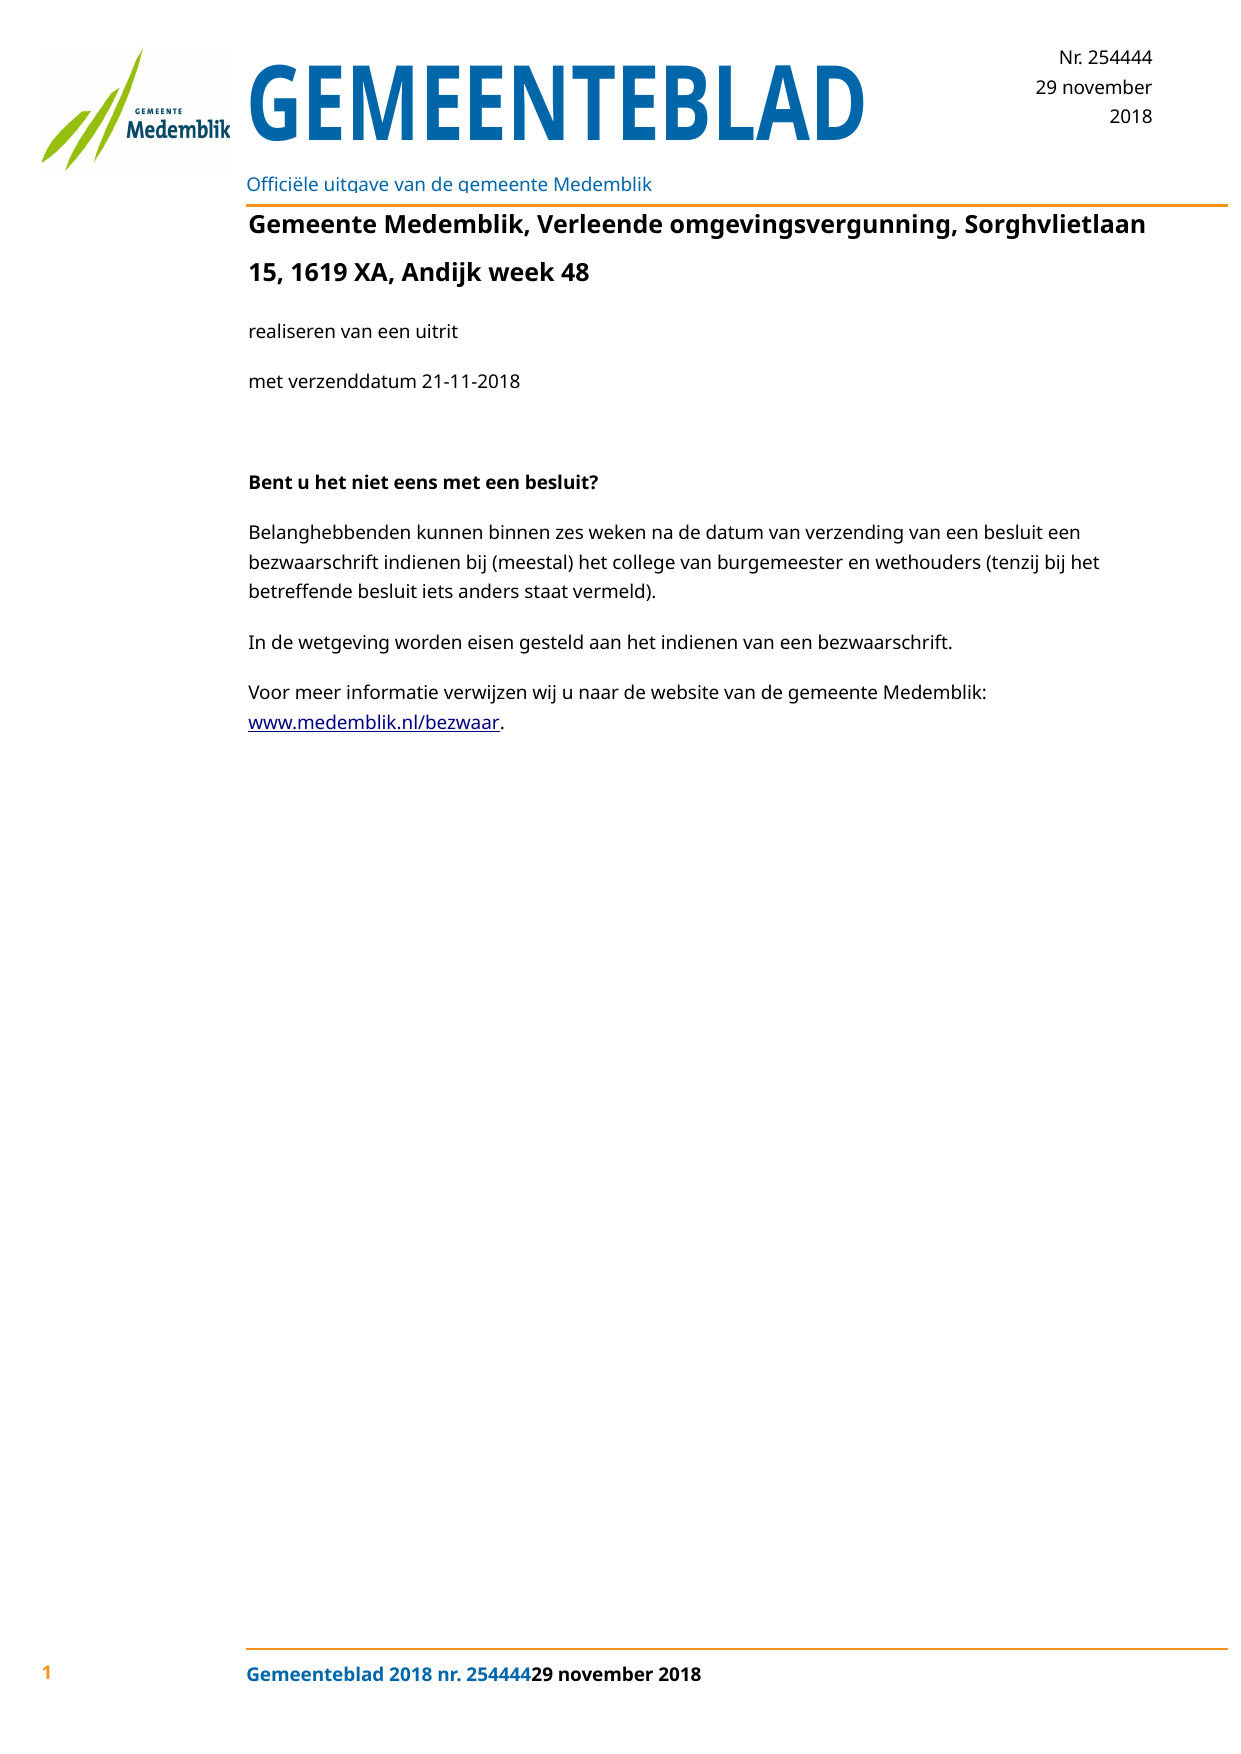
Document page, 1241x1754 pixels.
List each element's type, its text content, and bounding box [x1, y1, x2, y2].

text Belanghebbenden kunnen binnen zes weken na de datum van verzending van een besluit een bezwaarschrift indienen bij (meestal) het college van burgemeester en wethouders (tenzij bij het betreffende besluit iets anders staat vermeld). [248, 519, 1152, 604]
picture [41, 47, 231, 172]
text Bent u het niet eens met een besluit? [248, 469, 1152, 495]
text In de wetgeving worden eisen gesteld aan het indienen van een bezwaarschrift. [248, 629, 1152, 655]
text met verzenddatum 21-11-2018 [248, 368, 1152, 394]
text Gemeente Medemblik, Verleende omgevingsvergunning, Sorghvlietlaan 15, 1619 XA, Andijk week 48 [248, 207, 1152, 288]
text realiseren van een uitrit [248, 318, 1152, 344]
text Voor meer informatie verwijzen wij u naar de website van de gemeente Medemblik: www.medemblik.nl/bezwaar. [248, 679, 1152, 735]
